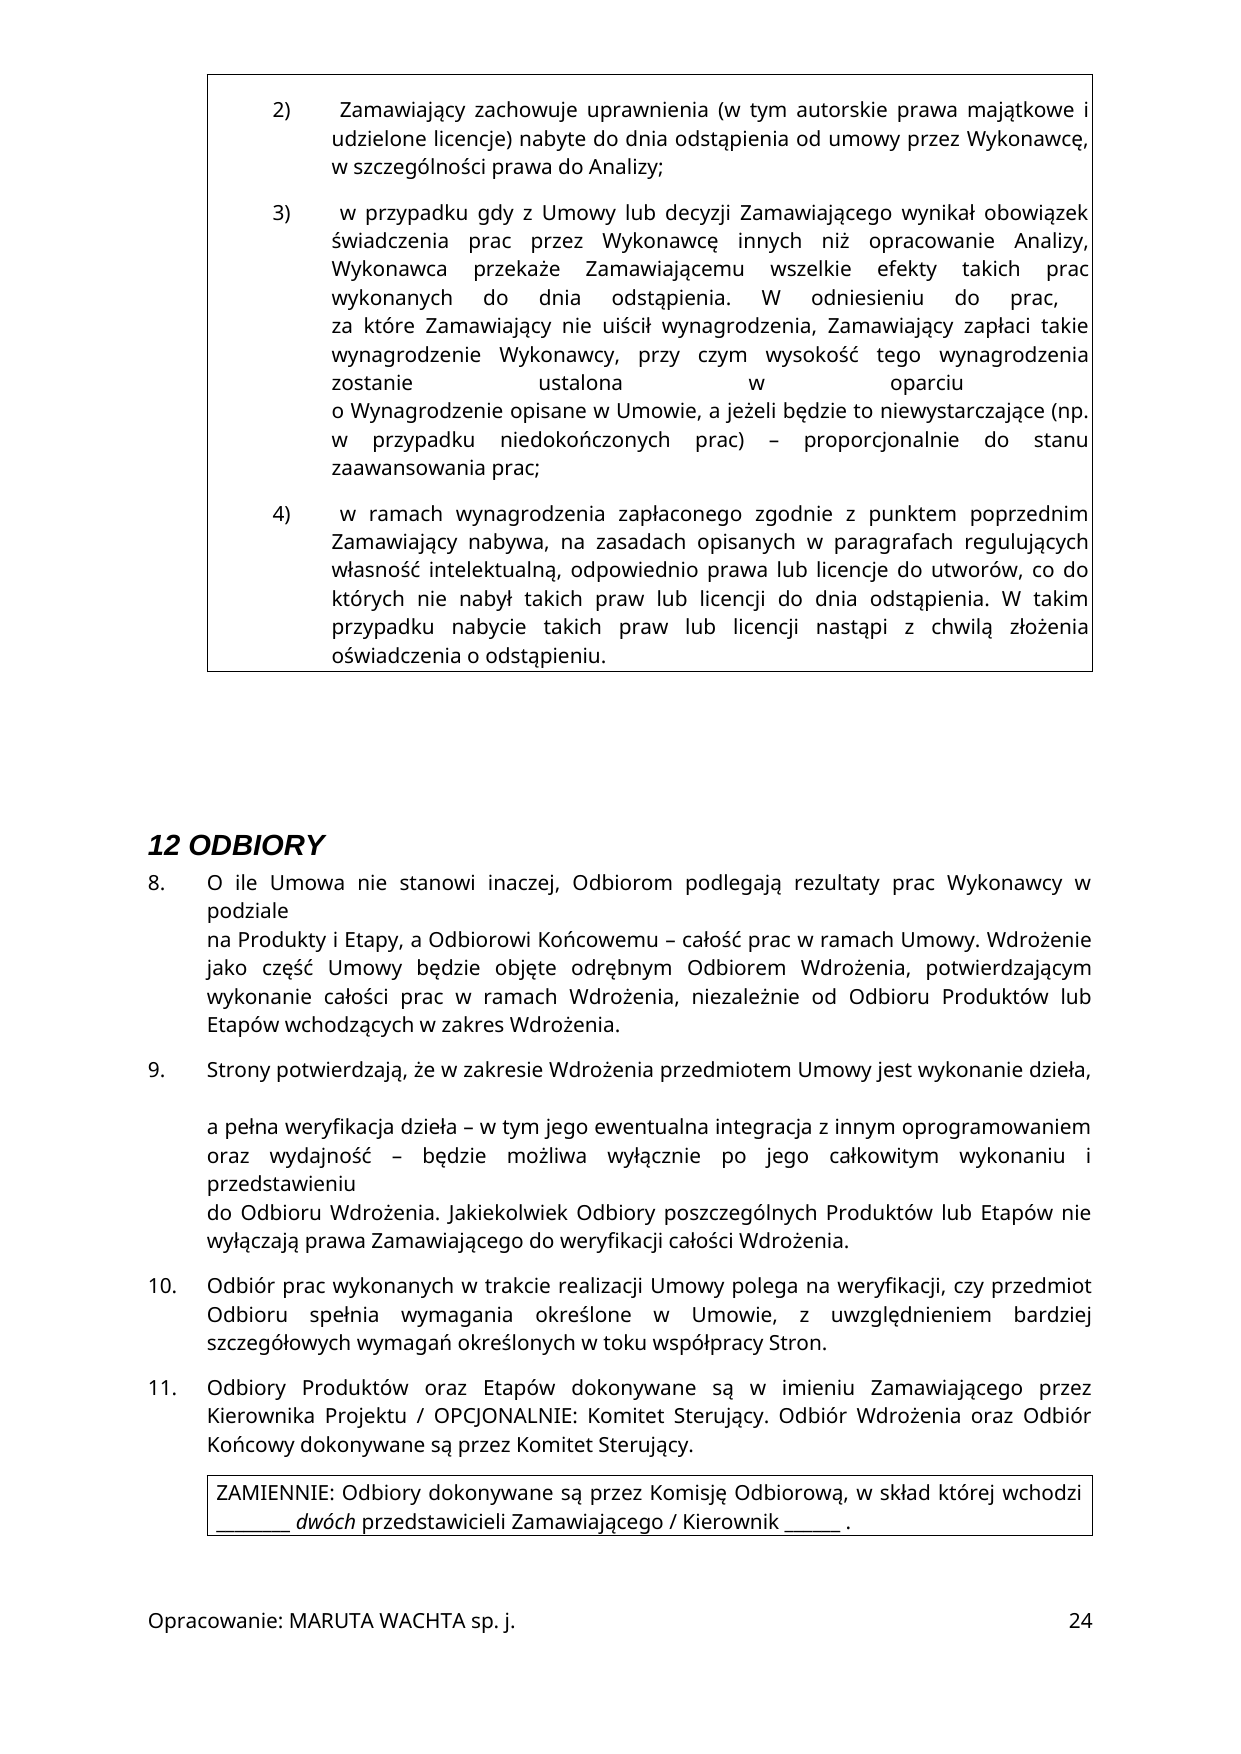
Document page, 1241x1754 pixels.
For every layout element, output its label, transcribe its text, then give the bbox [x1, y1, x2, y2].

subtitle 12 ODBIORY [148, 828, 1093, 862]
list Strony potwierdzają, że w zakresie Wdrożenia przedmiotem Umowy jest wykonanie dzieła, a pełna weryfikacja dzieła – w tym jego ewentualna integracja z innym oprogramowaniem oraz wydajność – będzie możliwa wyłącznie po jego całkowitym wykonaniu i przedstawieniu do Odbioru Wdrożenia. Jakiekolwiek Odbiory poszczególnych Produktów lub Etapów nie wyłączają prawa Zamawiającego do weryfikacji całości Wdrożenia. [148, 1056, 1093, 1254]
text ZAMIENNIE: Odbiory dokonywane są przez Komisję Odbiorową, w skład której wchodzi ________ dwóch przedstawicieli Zamawiającego / Kierownik ______ . [208, 1476, 1092, 1535]
list Odbiory Produktów oraz Etapów dokonywane są w imieniu Zamawiającego przez Kierownika Projektu / OPCJONALNIE: Komitet Sterujący. Odbiór Wdrożenia oraz Odbiór Końcowy dokonywane są przez Komitet Sterujący. [148, 1373, 1093, 1458]
list w przypadku gdy z Umowy lub decyzji Zamawiającego wynikał obowiązek świadczenia prac przez Wykonawcę innych niż opracowanie Analizy, Wykonawca przekaże Zamawiającemu wszelkie efekty takich prac wykonanych do dnia odstąpienia. W odniesieniu do prac, za które Zamawiający nie uiścił wynagrodzenia, Zamawiający zapłaci takie wynagrodzenie Wykonawcy, przy czym wysokość tego wynagrodzenia zostanie ustalona w oparciu o Wynagrodzenie opisane w Umowie, a jeżeli będzie to niewystarczające (np. w przypadku niedokończonych prac) – proporcjonalnie do stanu zaawansowania prac; [208, 176, 1092, 477]
list Zamawiający zachowuje uprawnienia (w tym autorskie prawa majątkowe i udzielone licencje) nabyte do dnia odstąpienia od umowy przez Wykonawcę, w szczególności prawa do Analizy; [208, 75, 1092, 176]
list O ile Umowa nie stanowi inaczej, Odbiorom podlegają rezultaty prac Wykonawcy w podziale na Produkty i Etapy, a Odbiorowi Końcowemu – całość prac w ramach Umowy. Wdrożenie jako część Umowy będzie objęte odrębnym Odbiorem Wdrożenia, potwierdzającym wykonanie całości prac w ramach Wdrożenia, niezależnie od Odbioru Produktów lub Etapów wchodzących w zakres Wdrożenia. [148, 868, 1093, 1039]
list w ramach wynagrodzenia zapłaconego zgodnie z punktem poprzednim Zamawiający nabywa, na zasadach opisanych w paragrafach regulujących własność intelektualną, odpowiednio prawa lub licencje do utworów, co do których nie nabył takich praw lub licencji do dnia odstąpienia. W takim przypadku nabycie takich praw lub licencji nastąpi z chwilą złożenia oświadczenia o odstąpieniu. [208, 477, 1092, 671]
list Odbiór prac wykonanych w trakcie realizacji Umowy polega na weryfikacji, czy przedmiot Odbioru spełnia wymagania określone w Umowie, z uwzględnieniem bardziej szczegółowych wymagań określonych w toku współpracy Stron. [148, 1271, 1093, 1357]
